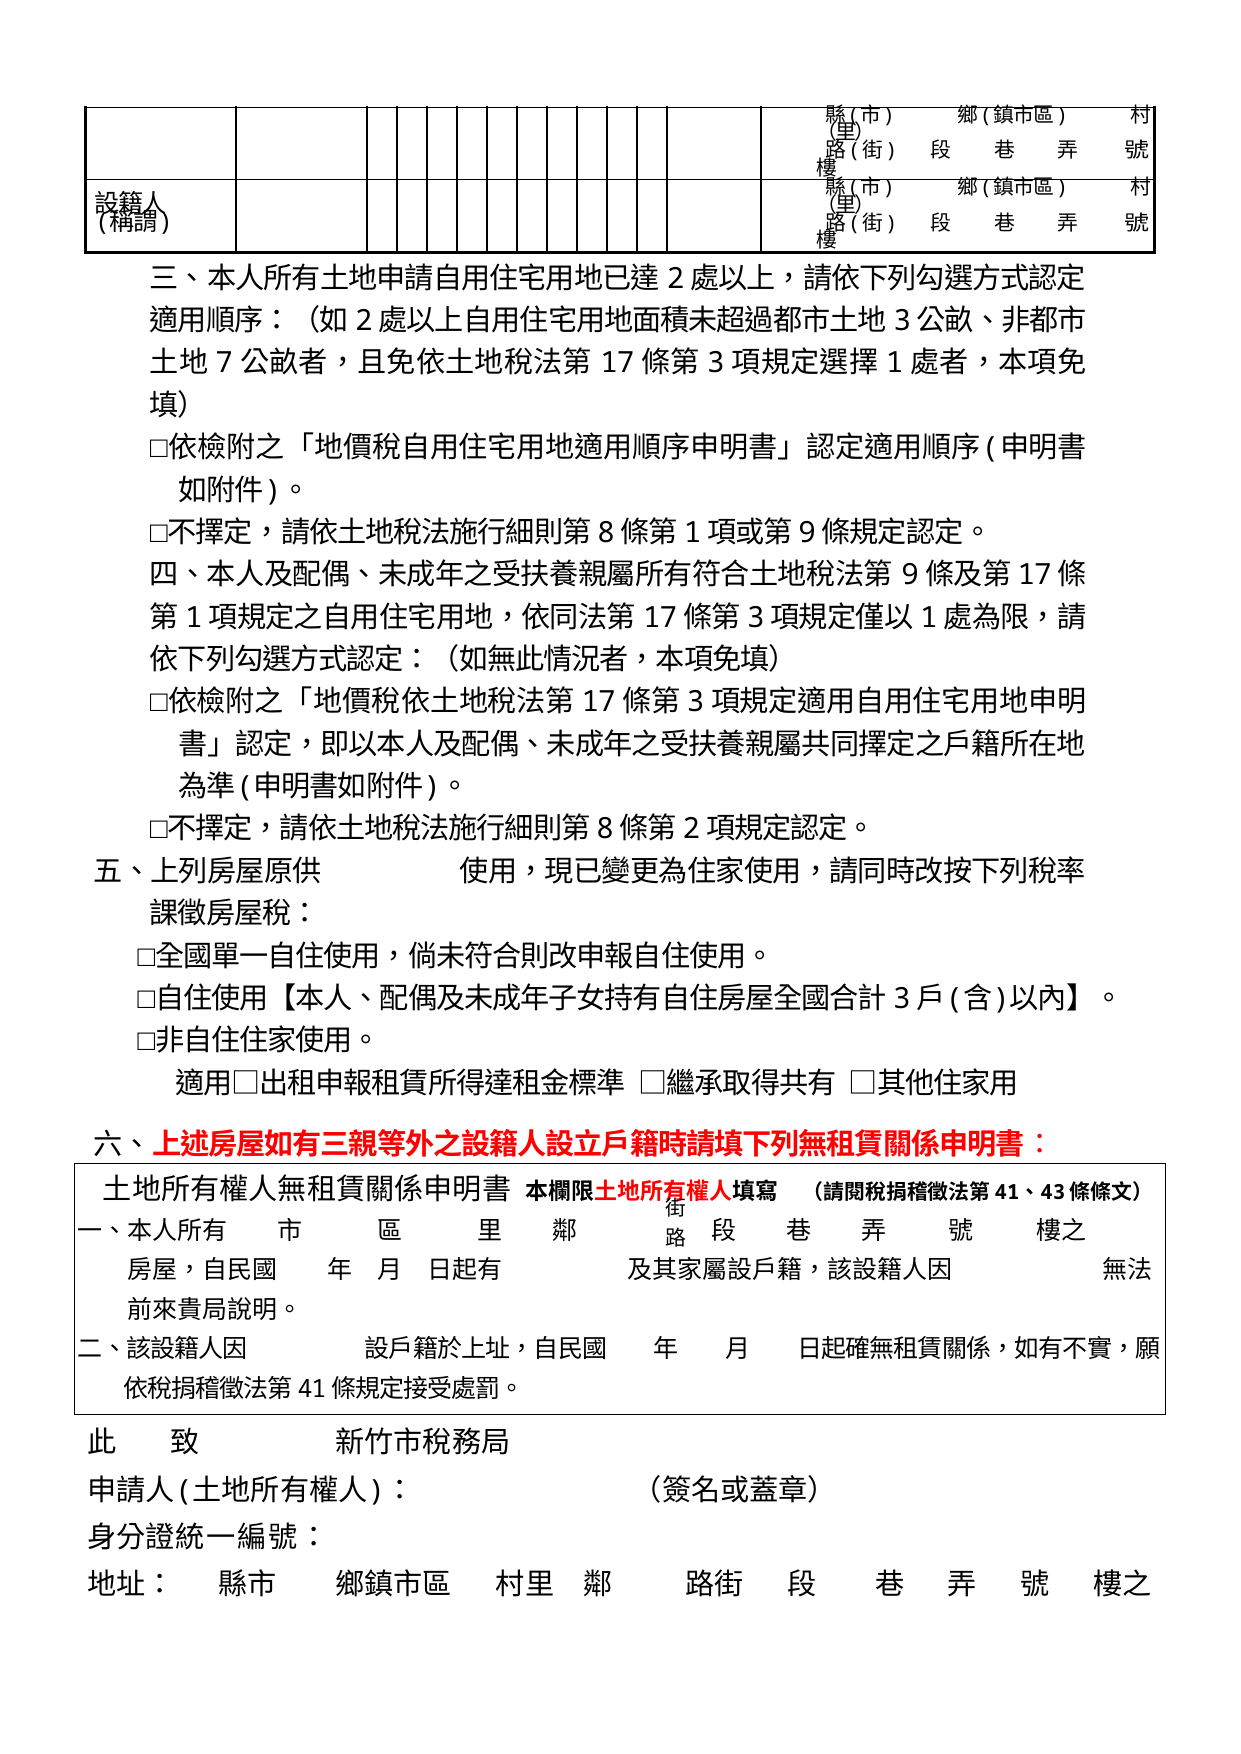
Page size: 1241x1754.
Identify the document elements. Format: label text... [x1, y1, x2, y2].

table_cell [668, 108, 760, 179]
text □非自住住家使用。 [137, 1017, 1132, 1059]
text □不擇定，請依土地稅法施行細則第8條第1項或第9條規定認定。 [149, 508, 1087, 551]
text 地址： 縣市 鄉鎮市區 村里 鄰 路街 段 巷 弄 號 樓之 [87, 1557, 1153, 1604]
table_cell [578, 108, 606, 179]
text □自住使用【本人、配偶及未成年子女持有自住房屋全國合計3戶(含)以內】。 [137, 974, 1132, 1017]
table_cell [548, 180, 576, 251]
text 五、上列房屋原供 使用，現已變更為住家使用，請同時改按下列稅率課徵房屋稅： [93, 847, 1088, 932]
text □不擇定，請依土地稅法施行細則第8條第2項規定認定。 [149, 805, 1087, 847]
table_cell [458, 108, 486, 179]
text 此 致 新竹市稅務局 [87, 1415, 1153, 1462]
table_cell [237, 180, 366, 251]
table_cell [87, 108, 235, 179]
table_cell [518, 180, 546, 251]
table_cell [578, 180, 606, 251]
text 申請人(土地所有權人)： （簽名或蓋章） [87, 1462, 1153, 1509]
table_cell [548, 108, 576, 179]
table_cell 縣(市) 鄉(鎮市區) 村（里） 路(街) 段 巷 弄 號 樓 [762, 180, 1153, 251]
table_cell [368, 180, 396, 251]
table_cell [608, 108, 636, 179]
text 身分證統一編號： [87, 1509, 1153, 1557]
table_cell [398, 180, 426, 251]
table_cell [668, 180, 760, 251]
table_cell [488, 108, 516, 179]
table_cell [428, 108, 456, 179]
table_cell 設籍人 (稱謂) [87, 180, 235, 251]
table_cell [398, 108, 426, 179]
table_cell 縣(市) 鄉(鎮市區) 村（里） 路(街) 段 巷 弄 號 樓 [762, 108, 1153, 179]
table_cell [638, 180, 666, 251]
table_cell [237, 108, 366, 179]
text □全國單一自住使用，倘未符合則改申報自住使用。 [137, 932, 1132, 974]
table_cell [458, 180, 486, 251]
table_cell [428, 180, 456, 251]
text □依檢附之「地價稅依土地稅法第17條第3項規定適用自用住宅用地申明書」認定，即以本人及配偶、未成年之受扶養親屬共同擇定之戶籍所在地為準(申明書如附件)。 [150, 678, 1087, 805]
table_cell [608, 180, 636, 251]
text □依檢附之「地價稅自用住宅用地適用順序申明書」認定適用順序(申明書如附件)。 [150, 424, 1087, 508]
table_cell [368, 108, 396, 179]
table_header 土地所有權人無租賃關係申明書 本欄限土地所有權人填寫 （請閱稅捐稽徵法第41、43條條文） 一、本人所有 市 區 里 鄰 街路 段 巷 弄 號 樓之 房屋，自民國 年 月 日起有 及其家屬設戶籍，該設籍人因 無法前來貴局說明。 二、該設籍人因 設戶籍於上址，自民國 年 月 日起確無租賃關係，如有不實，願依稅捐稽徵法第41條規定接受處罰。 [75, 1164, 1165, 1414]
table_cell [488, 180, 516, 251]
text 六、上述房屋如有三親等外之設籍人設立戶籍時請填下列無租賃關係申明書： [93, 1120, 1053, 1163]
text 適用□出租申報租賃所得達租金標準 □繼承取得共有 □其他住家用 [175, 1059, 1088, 1102]
text 四、本人及配偶、未成年之受扶養親屬所有符合土地稅法第9條及第17條第1項規定之自用住宅用地，依同法第17條第3項規定僅以1處為限，請依下列勾選方式認定：（如無此情況者，本項免填） [149, 551, 1087, 678]
table_cell [518, 108, 546, 179]
text 三、本人所有土地申請自用住宅用地已達2處以上，請依下列勾選方式認定適用順序：（如2處以上自用住宅用地面積未超過都市土地3公畝、非都市土地7公畝者，且免依土地稅法第17條第3項規定選擇1處者，本項免填） [149, 254, 1087, 424]
table_cell [638, 108, 666, 179]
